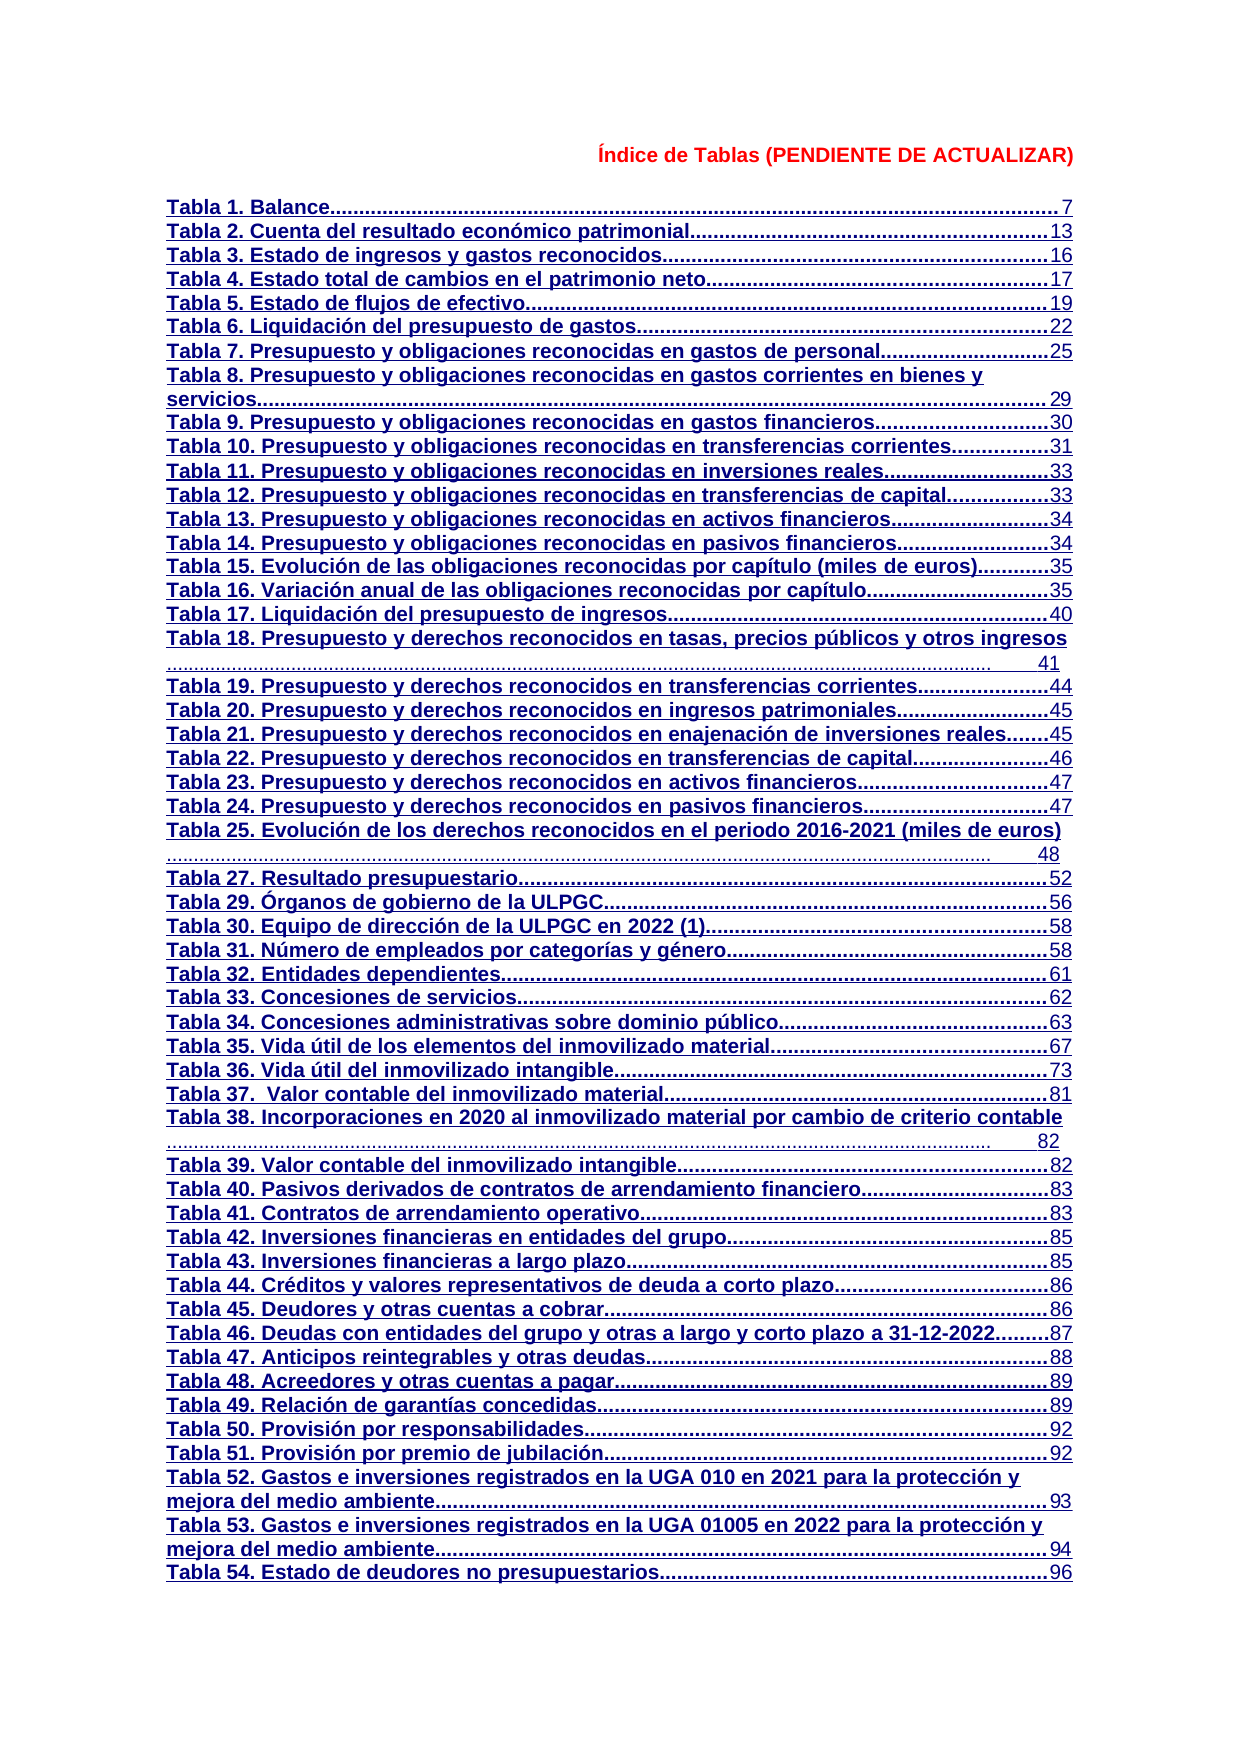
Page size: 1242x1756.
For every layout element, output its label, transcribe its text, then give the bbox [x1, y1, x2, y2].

text Tabla 35. Vida útil de los elementos del inmovilizado material 67 [166, 1034, 1106, 1058]
text Tabla 51. Provisión por premio de jubilación 92 [166, 1441, 1106, 1465]
text Tabla 29. Órganos de gobierno de la ULPGC 56 [166, 890, 1106, 914]
text Tabla 14. Presupuesto y obligaciones reconocidas en pasivos financieros 34 [166, 531, 1106, 554]
text ......................................................................................................................................................... 82 [166, 1129, 1106, 1153]
text Tabla 50. Provisión por responsabilidades 92 [166, 1417, 1106, 1441]
text Tabla 38. Incorporaciones en 2020 al inmovilizado material por cambio de criterio contable [166, 1106, 1106, 1129]
text Tabla 16. Variación anual de las obligaciones reconocidas por capítulo 35 [166, 578, 1106, 602]
text Tabla 13. Presupuesto y obligaciones reconocidas en activos financieros 34 [166, 506, 1106, 530]
text Tabla 34. Concesiones administrativas sobre dominio público 63 [166, 1010, 1106, 1034]
text Tabla 43. Inversiones financieras a largo plazo 85 [166, 1249, 1106, 1273]
text Tabla 53. Gastos e inversiones registrados en la UGA 01005 en 2022 para la protección y mejora del medio ambiente 94 [166, 1513, 1074, 1561]
text Tabla 27. Resultado presupuestario 52 [166, 866, 1106, 890]
text Tabla 15. Evolución de las obligaciones reconocidas por capítulo (miles de euros) 35 [166, 554, 1106, 578]
text Tabla 41. Contratos de arrendamiento operativo 83 [166, 1201, 1106, 1225]
text Tabla 11. Presupuesto y obligaciones reconocidas en inversiones reales 33 [166, 458, 1106, 482]
text Tabla 32. Entidades dependientes 61 [166, 962, 1106, 986]
text Índice de Tablas (PENDIENTE DE ACTUALIZAR) [598, 143, 1106, 167]
text Tabla 52. Gastos e inversiones registrados en la UGA 010 en 2021 para la protección y mejora del medio ambiente 93 [166, 1465, 1074, 1513]
text Tabla 19. Presupuesto y derechos reconocidos en transferencias corrientes 44 [166, 674, 1106, 698]
text Tabla 22. Presupuesto y derechos reconocidos en transferencias de capital 46 [166, 746, 1106, 770]
text Tabla 10. Presupuesto y obligaciones reconocidas en transferencias corrientes 31 [166, 434, 1106, 458]
text Tabla 6. Liquidación del presupuesto de gastos 22 [166, 315, 1106, 339]
text Tabla 44. Créditos y valores representativos de deuda a corto plazo 86 [166, 1273, 1106, 1297]
text Tabla 8. Presupuesto y obligaciones reconocidas en gastos corrientes en bienes y servicios 29 [166, 363, 1074, 411]
text Tabla 7. Presupuesto y obligaciones reconocidas en gastos de personal 25 [166, 339, 1106, 363]
text Tabla 12. Presupuesto y obligaciones reconocidas en transferencias de capital 33 [166, 482, 1106, 506]
text ......................................................................................................................................................... 41 [166, 650, 1106, 674]
text Tabla 45. Deudores y otras cuentas a cobrar 86 [166, 1297, 1106, 1321]
text Tabla 20. Presupuesto y derechos reconocidos en ingresos patrimoniales 45 [166, 698, 1106, 722]
text Tabla 47. Anticipos reintegrables y otras deudas 88 [166, 1345, 1106, 1369]
text Tabla 40. Pasivos derivados de contratos de arrendamiento financiero 83 [166, 1177, 1106, 1201]
text Tabla 42. Inversiones financieras en entidades del grupo 85 [166, 1225, 1106, 1249]
text Tabla 30. Equipo de dirección de la ULPGC en 2022 (1) 58 [166, 914, 1106, 938]
text Tabla 18. Presupuesto y derechos reconocidos en tasas, precios públicos y otros ingresos [166, 626, 1106, 650]
text Tabla 33. Concesiones de servicios 62 [166, 986, 1106, 1009]
text Tabla 49. Relación de garantías concedidas 89 [166, 1393, 1106, 1417]
text Tabla 24. Presupuesto y derechos reconocidos en pasivos financieros 47 [166, 794, 1106, 818]
text Tabla 21. Presupuesto y derechos reconocidos en enajenación de inversiones reales 45 [166, 722, 1106, 746]
text Tabla 3. Estado de ingresos y gastos reconocidos 16 [166, 243, 1106, 267]
text Tabla 4. Estado total de cambios en el patrimonio neto 17 [166, 267, 1106, 291]
text Tabla 1. Balance 7 [166, 195, 1106, 219]
text Tabla 46. Deudas con entidades del grupo y otras a largo y corto plazo a 31-12-2022 87 [166, 1321, 1106, 1345]
text Tabla 54. Estado de deudores no presupuestarios 96 [166, 1561, 1106, 1584]
text Tabla 31. Número de empleados por categorías y género 58 [166, 938, 1106, 962]
text Tabla 36. Vida útil del inmovilizado intangible 73 [166, 1058, 1106, 1082]
text Tabla 39. Valor contable del inmovilizado intangible 82 [166, 1153, 1106, 1177]
text ......................................................................................................................................................... 48 [166, 842, 1106, 866]
text Tabla 17. Liquidación del presupuesto de ingresos 40 [166, 602, 1106, 626]
text Tabla 37. Valor contable del inmovilizado material 81 [166, 1082, 1106, 1106]
text Tabla 48. Acreedores y otras cuentas a pagar 89 [166, 1369, 1106, 1393]
text Tabla 25. Evolución de los derechos reconocidos en el periodo 2016-2021 (miles de euros) [166, 818, 1106, 842]
text Tabla 2. Cuenta del resultado económico patrimonial 13 [166, 219, 1106, 243]
text Tabla 9. Presupuesto y obligaciones reconocidas en gastos financieros 30 [166, 411, 1106, 434]
text Tabla 23. Presupuesto y derechos reconocidos en activos financieros 47 [166, 770, 1106, 794]
text Tabla 5. Estado de flujos de efectivo 19 [166, 291, 1106, 315]
